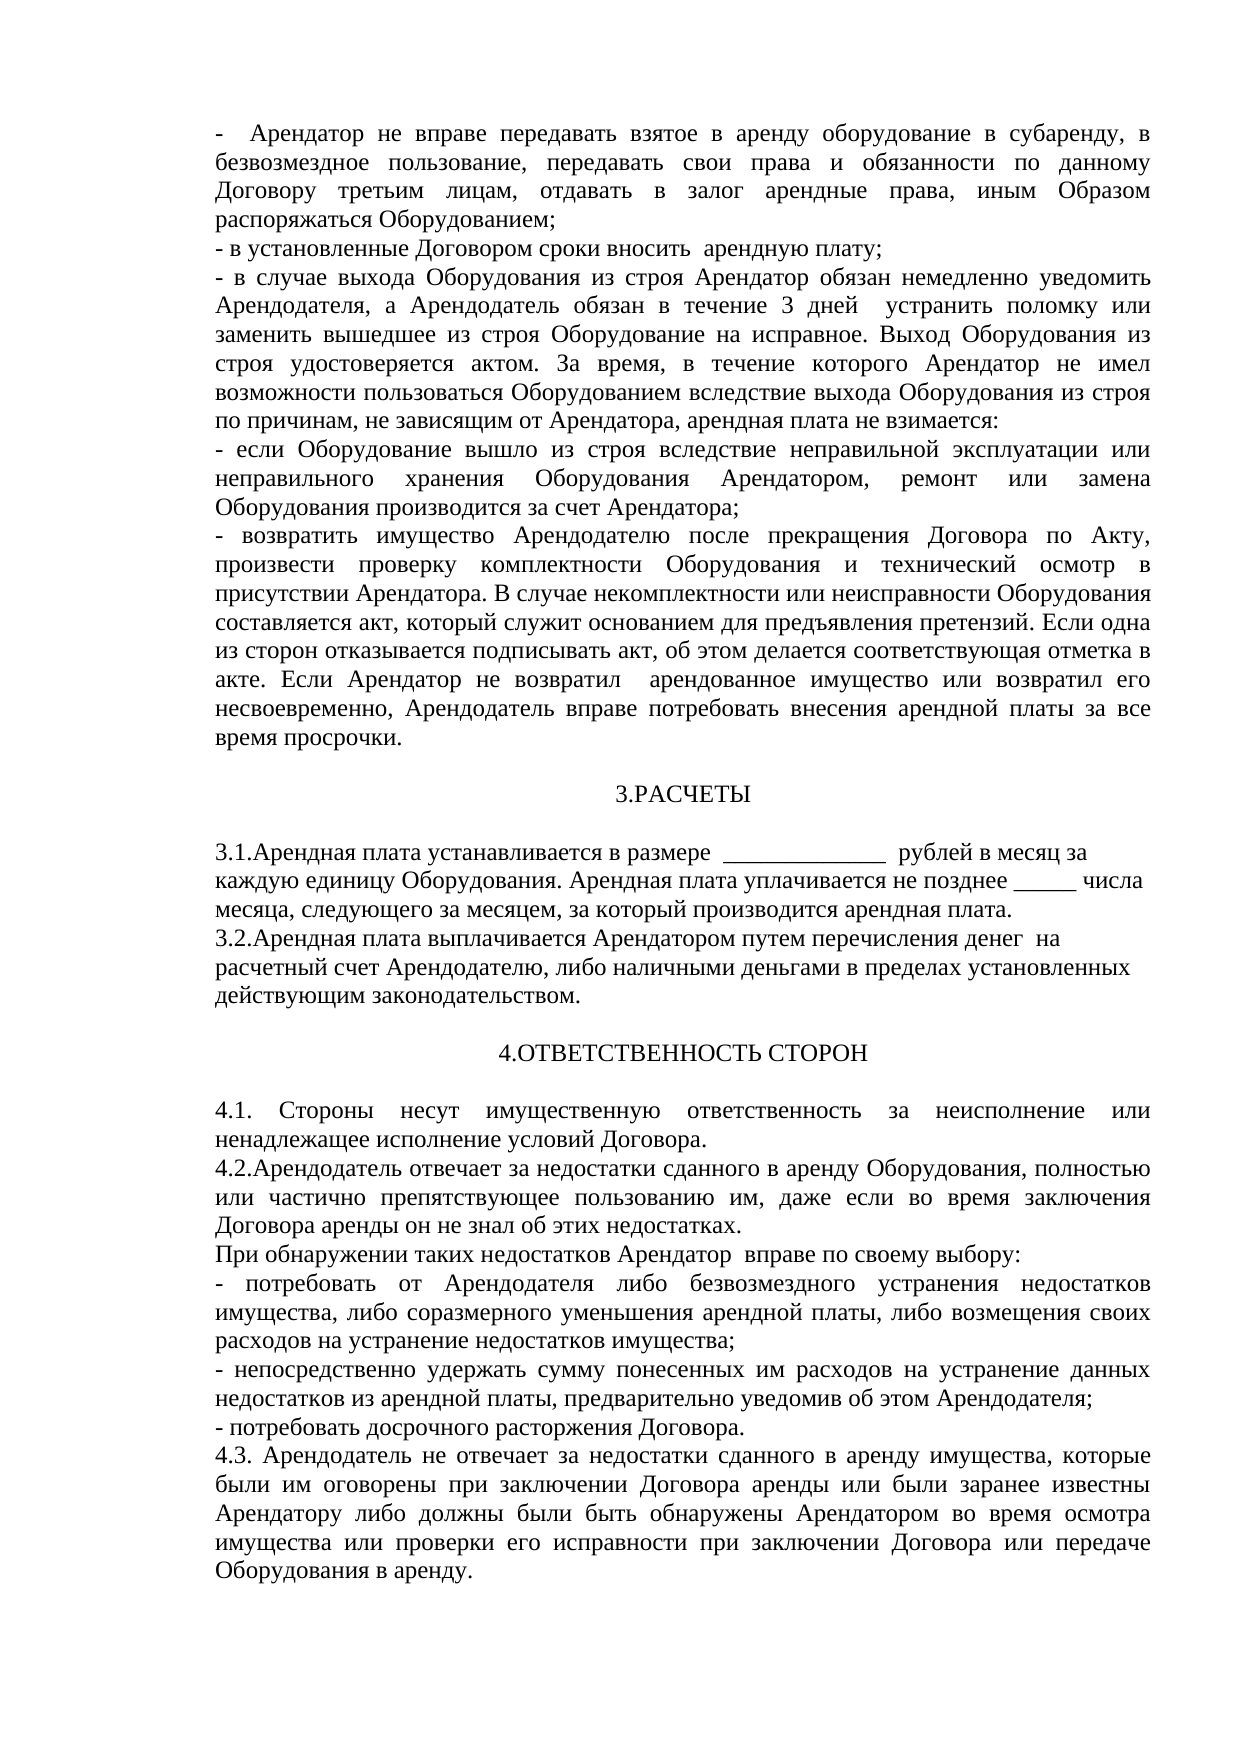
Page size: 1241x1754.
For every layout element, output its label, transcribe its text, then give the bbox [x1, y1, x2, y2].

text 3.2.Арендная плата выплачивается Арендатором путем перечисления денег на расчетный счет Арендодателю, либо наличными деньгами в пределах установленных действующим законодательством. [215, 923, 1152, 1009]
text - в установленные Договором сроки вносить арендную плату; [215, 233, 1152, 262]
text - непосредственно удержать сумму понесенных им расходов на устранение данных недостатков из арендной платы, предварительно уведомив об этом Арендодателя; [215, 1354, 1152, 1412]
text 4.3. Арендодатель не отвечает за недостатки сданного в аренду имущества, которые были им оговорены при заключении Договора аренды или были заранее известны Арендатору либо должны были быть обнаружены Арендатором во время осмотра имущества или проверки его исправности при заключении Договора или передаче Оборудования в аренду. [215, 1441, 1152, 1584]
text - потребовать досрочного расторжения Договора. [215, 1412, 1152, 1441]
text 3.1.Арендная плата устанавливается в размере _____________ рублей в месяц за каждую единицу Оборудования. Арендная плата уплачивается не позднее _____ числа месяца, следующего за месяцем, за который производится арендная плата. [215, 837, 1152, 923]
text 4.1. Стороны несут имущественную ответственность за неисполнение или ненадлежащее исполнение условий Договора. [215, 1096, 1152, 1153]
text 3.РАСЧЕТЫ [215, 779, 1152, 808]
text - потребовать от Арендодателя либо безвозмездного устранения недостатков имущества, либо соразмерного уменьшения арендной платы, либо возмещения своих расходов на устранение недостатков имущества; [215, 1268, 1152, 1354]
text При обнаружении таких недостатков Арендатор вправе по своему выбору: [215, 1239, 1152, 1268]
text - если Оборудование вышло из строя вследствие неправильной эксплуатации или неправильного хранения Оборудования Арендатором, ремонт или замена Оборудования производится за счет Арендатора; [215, 434, 1152, 521]
text 4.2.Арендодатель отвечает за недостатки сданного в аренду Оборудования, полностью или частично препятствующее пользованию им, даже если во время заключения Договора аренды он не знал об этих недостатках. [215, 1153, 1152, 1239]
text - в случае выхода Оборудования из строя Арендатор обязан немедленно уведомить Арендодателя, а Арендодатель обязан в течение 3 дней устранить поломку или заменить вышедшее из строя Оборудование на исправное. Выход Оборудования из строя удостоверяется актом. За время, в течение которого Арендатор не имел возможности пользоваться Оборудованием вследствие выхода Оборудования из строя по причинам, не зависящим от Арендатора, арендная плата не взимается: [215, 262, 1152, 434]
text - Арендатор не вправе передавать взятое в аренду оборудование в субаренду, в безвозмездное пользование, передавать свои права и обязанности по данному Договору третьим лицам, отдавать в залог арендные права, иным Образом распоряжаться Оборудованием; [215, 118, 1152, 233]
text 4.ОТВЕТСТВЕННОСТЬ СТОРОН [215, 1038, 1152, 1067]
text - возвратить имущество Арендодателю после прекращения Договора по Акту, произвести проверку комплектности Оборудования и технический осмотр в присутствии Арендатора. В случае некомплектности или неисправности Оборудования составляется акт, который служит основанием для предъявления претензий. Если одна из сторон отказывается подписывать акт, об этом делается соответствующая отметка в акте. Если Арендатор не возвратил арендованное имущество или возвратил его несвоевременно, Арендодатель вправе потребовать внесения арендной платы за все время просрочки. [215, 521, 1152, 751]
